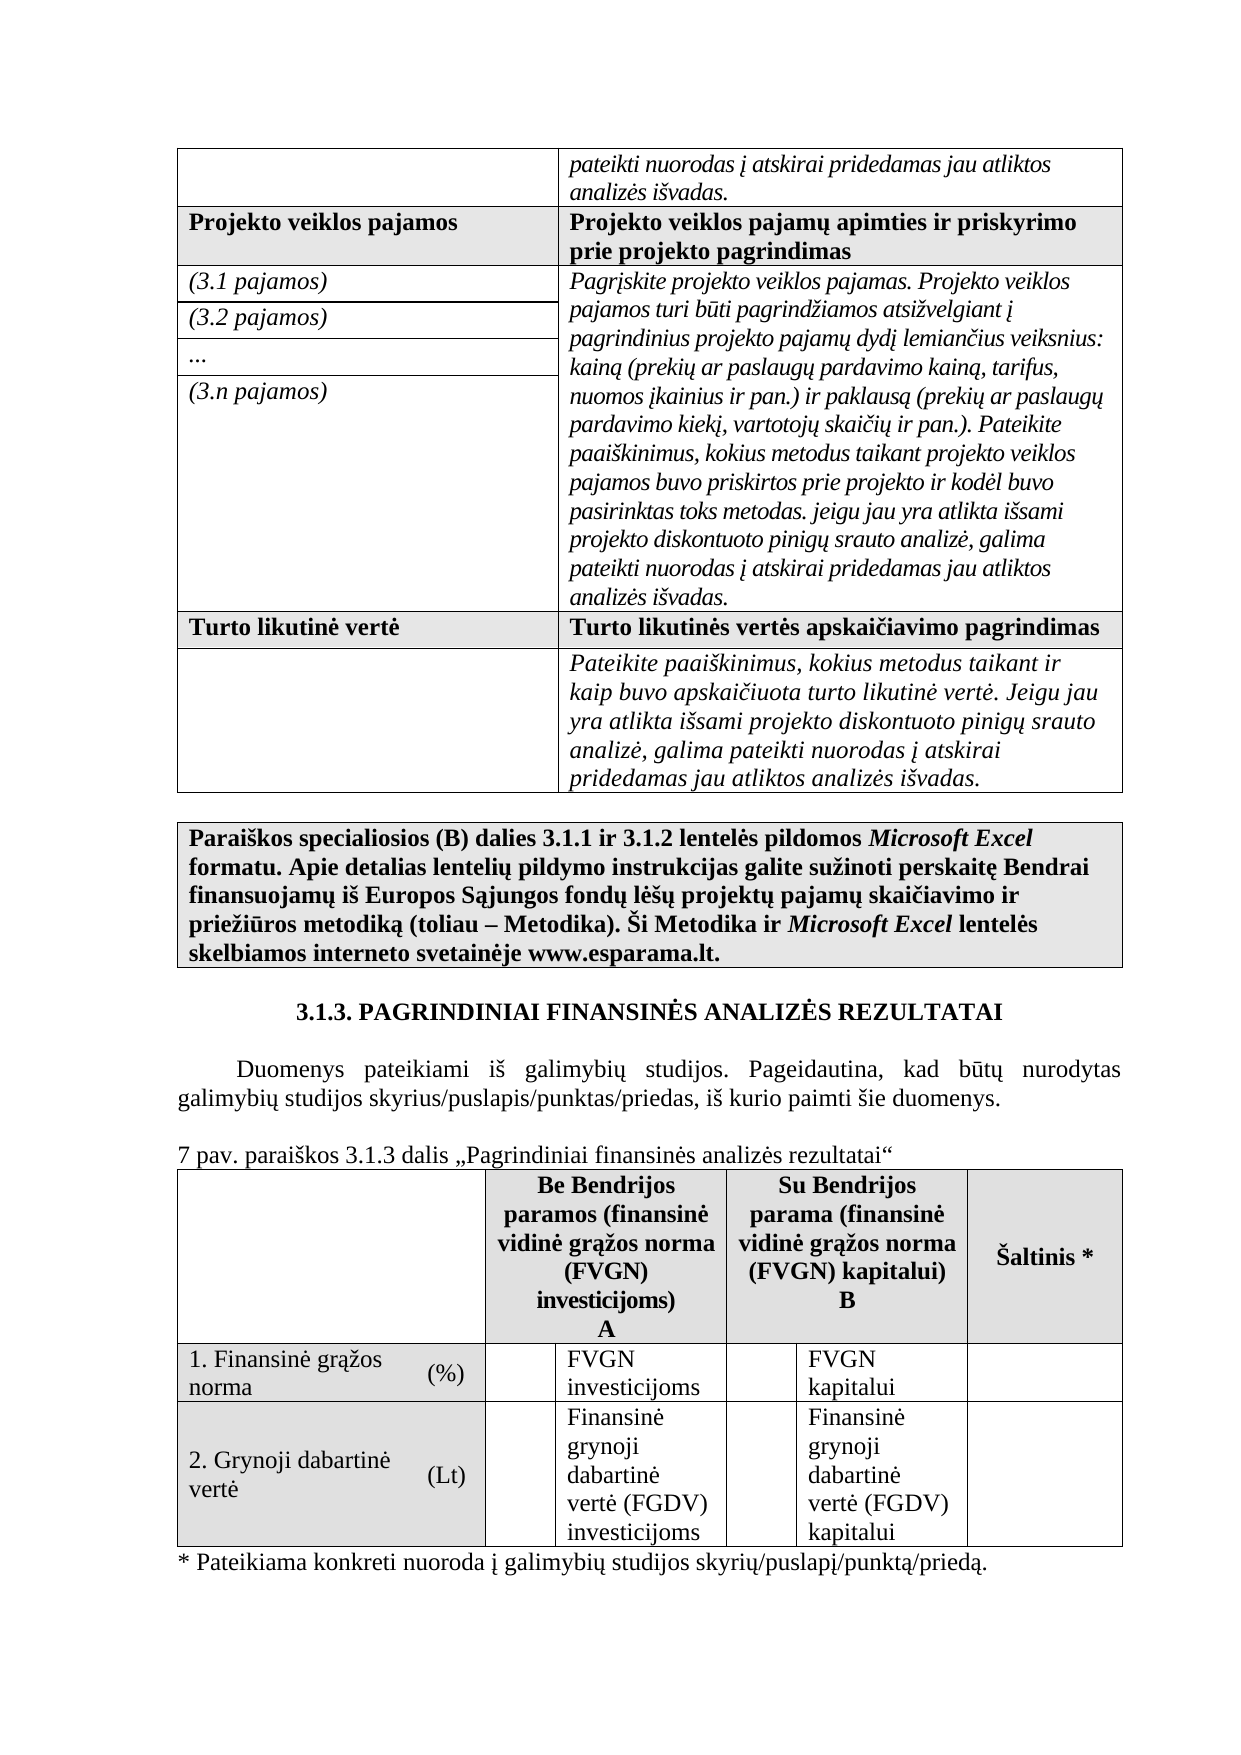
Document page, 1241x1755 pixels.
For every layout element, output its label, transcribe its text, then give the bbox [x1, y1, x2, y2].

text 7 pav. paraiškos 3.1.3 dalis „Pagrindiniai finansinės analizės rezultatai“ [177, 1140, 1122, 1169]
table_cell [727, 1344, 796, 1401]
table_cell [968, 1402, 1122, 1546]
table_cell (3.1 pajamos) [178, 266, 558, 301]
table_cell [968, 1344, 1122, 1401]
table_cell FVGN investicijoms [556, 1344, 726, 1401]
table_cell Turto likutinės vertės apskaičiavimo pagrindimas [559, 612, 1122, 647]
table_cell 1. Finansinė grąžos norma [178, 1344, 416, 1401]
table_cell [178, 149, 558, 206]
table_header [416, 1170, 485, 1343]
table_cell ... [178, 339, 558, 375]
table_cell [486, 1344, 555, 1401]
text * Pateikiama konkreti nuoroda į galimybių studijos skyrių/puslapį/punktą/priedą. [177, 1547, 1122, 1576]
table_cell (%) [416, 1344, 485, 1401]
table_header [178, 1170, 416, 1343]
table_cell 2. Grynoji dabartinė vertė [178, 1402, 416, 1546]
table_cell Pagrįskite projekto veiklos pajamas. Projekto veiklos pajamos turi būti pagrindžiamos atsižvelgiant į pagrindinius projekto pajamų dydį lemiančius veiksnius: kainą (prekių ar paslaugų pardavimo kainą, tarifus, nuomos įkainius ir pan.) ir paklausą (prekių ar paslaugų pardavimo kiekį, vartotojų skaičių ir pan.). Pateikite paaiškinimus, kokius metodus taikant projekto veiklos pajamos buvo priskirtos prie projekto ir kodėl buvo pasirinktas toks metodas. jeigu jau yra atlikta išsami projekto diskontuoto pinigų srauto analizė, galima pateikti nuorodas į atskirai pridedamas jau atliktos analizės išvadas. [559, 266, 1122, 611]
table_cell Projekto veiklos pajamų apimties ir priskyrimo prie projekto pagrindimas [559, 207, 1122, 265]
table_cell Finansinė grynoji dabartinė vertė (FGDV) investicijoms [556, 1402, 726, 1546]
table_cell (Lt) [416, 1402, 485, 1546]
table_cell Turto likutinė vertė [178, 612, 558, 647]
table_header Šaltinis * [968, 1170, 1122, 1343]
table_cell [486, 1402, 555, 1546]
text 3.1.3. Pagrindiniai finansinės analizės rezultatai [177, 997, 1122, 1025]
table_cell [727, 1402, 796, 1546]
table_cell pateikti nuorodas į atskirai pridedamas jau atliktos analizės išvadas. [559, 149, 1122, 206]
table_cell Finansinė grynoji dabartinė vertė (FGDV) kapitalui [797, 1402, 967, 1546]
table_header Paraiškos specialiosios (B) dalies 3.1.1 ir 3.1.2 lentelės pildomos Microsoft Excel formatu. Apie detalias lentelių pildymo instrukcijas galite sužinoti perskaitę Bendrai finansuojamų iš Europos Sąjungos fondų lėšų projektų pajamų skaičiavimo ir priežiūros metodiką (toliau – Metodika). Ši Metodika ir Microsoft Excel lentelės skelbiamos interneto svetainėje www.esparama.lt. [178, 823, 1122, 967]
table_cell Pateikite paaiškinimus, kokius metodus taikant ir kaip buvo apskaičiuota turto likutinė vertė. Jeigu jau yra atlikta išsami projekto diskontuoto pinigų srauto analizė, galima pateikti nuorodas į atskirai pridedamas jau atliktos analizės išvadas. [559, 649, 1122, 792]
table_cell (3.n pajamos) [178, 376, 558, 611]
table_cell FVGN kapitalui [797, 1344, 967, 1401]
table_cell (3.2 pajamos) [178, 303, 558, 338]
table_cell [178, 649, 558, 792]
table_cell Projekto veiklos pajamos [178, 207, 558, 265]
table_header Su Bendrijos parama (finansinė vidinė grąžos norma (FVGN) kapitalui) B [727, 1170, 967, 1343]
text Duomenys pateikiami iš galimybių studijos. Pageidautina, kad būtų nurodytas galimybių studijos skyrius/puslapis/punktas/priedas, iš kurio paimti šie duomenys. [177, 1054, 1122, 1112]
table_header Be Bendrijos paramos (finansinė vidinė grąžos norma (FVGN) investicijoms) A [486, 1170, 726, 1343]
